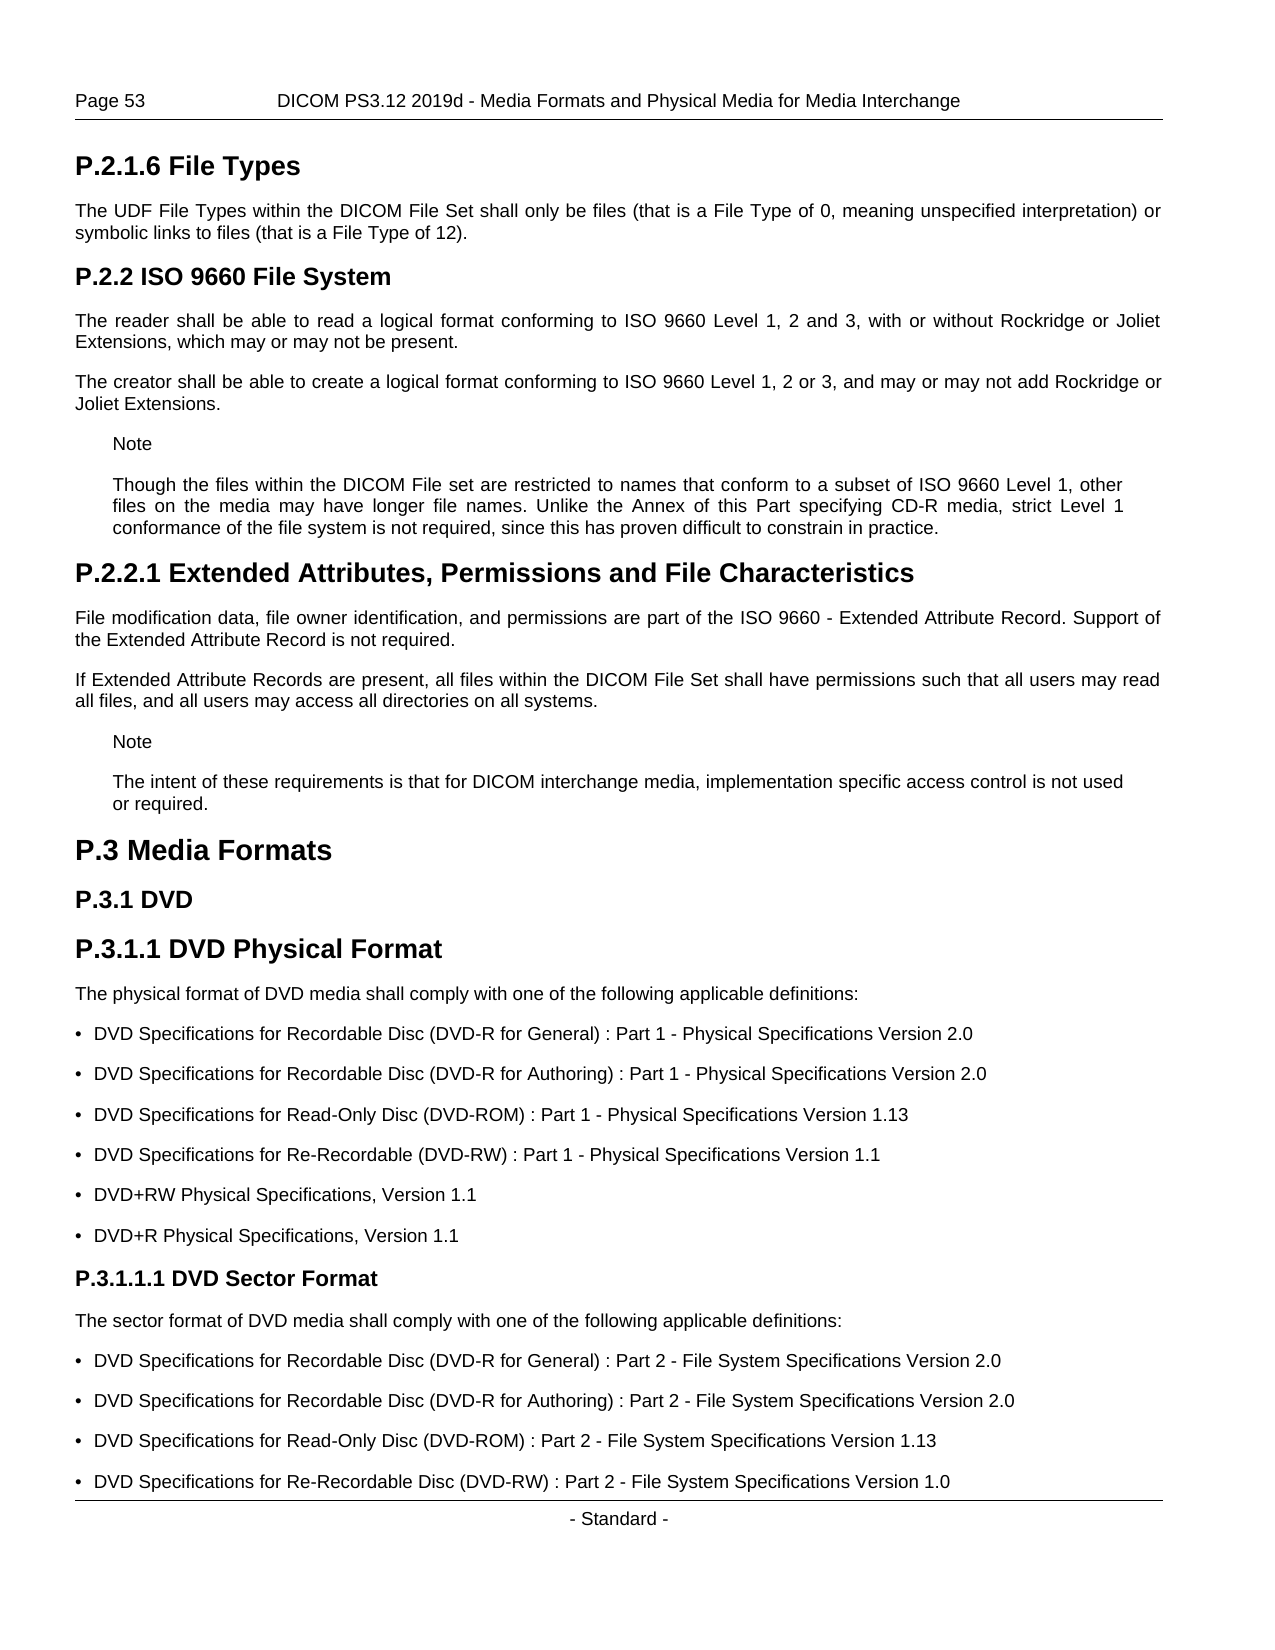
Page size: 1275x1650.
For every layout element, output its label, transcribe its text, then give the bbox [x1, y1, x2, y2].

text The physical format of DVD media shall comply with one of the following applicable definitions: [75, 983, 1162, 1004]
text P.2.2.1 Extended Attributes, Permissions and File Characteristics [75, 557, 1162, 588]
text • DVD Specifications for Recordable Disc (DVD-R for General) : Part 2 - File System Specifications Version 2.0 [75, 1350, 1162, 1371]
text • DVD+RW Physical Specifications, Version 1.1 [75, 1184, 1162, 1206]
text P.3.1 DVD [75, 885, 1162, 914]
text • DVD Specifications for Recordable Disc (DVD-R for Authoring) : Part 2 - File System Specifications Version 2.0 [75, 1390, 1162, 1412]
text Note [112, 731, 1125, 752]
text • DVD Specifications for Re-Recordable (DVD-RW) : Part 1 - Physical Specifications Version 1.1 [75, 1144, 1162, 1165]
text • DVD Specifications for Recordable Disc (DVD-R for General) : Part 1 - Physical Specifications Version 2.0 [75, 1023, 1162, 1044]
text The sector format of DVD media shall comply with one of the following applicable definitions: [75, 1309, 1162, 1331]
text • DVD Specifications for Read-Only Disc (DVD-ROM) : Part 2 - File System Specifications Version 1.13 [75, 1430, 1162, 1452]
text P.3.1.1 DVD Physical Format [75, 933, 1162, 964]
text The UDF File Types within the DICOM File Set shall only be files (that is a File Type of 0, meaning unspecified interpretation) or symbolic links to files (that is a File Type of 12). [75, 200, 1162, 243]
text P.3 Media Formats [75, 833, 1162, 866]
text The creator shall be able to create a logical format conforming to ISO 9660 Level 1, 2 or 3, and may or may not add Rockridge or Joliet Extensions. [75, 371, 1162, 414]
text File modification data, file owner identification, and permissions are part of the ISO 9660 - Extended Attribute Record. Support of the Extended Attribute Record is not required. [75, 607, 1162, 650]
text If Extended Attribute Records are present, all files within the DICOM File Set shall have permissions such that all users may read all files, and all users may access all directories on all systems. [75, 669, 1162, 712]
text • DVD Specifications for Re-Recordable Disc (DVD-RW) : Part 2 - File System Specifications Version 1.0 [75, 1471, 1162, 1492]
text Note [112, 433, 1125, 455]
text Though the files within the DICOM File set are restricted to names that conform to a subset of ISO 9660 Level 1, other files on the media may have longer file names. Unlike the Annex of this Part specifying CD-R media, strict Level 1 conformance of the file system is not required, since this has proven difficult to constrain in practice. [112, 473, 1125, 538]
text The reader shall be able to read a logical format conforming to ISO 9660 Level 1, 2 and 3, with or without Rockridge or Joliet Extensions, which may or may not be present. [75, 309, 1162, 352]
text P.3.1.1.1 DVD Sector Format [75, 1265, 1162, 1291]
text The intent of these requirements is that for DICOM interchange media, implementation specific access control is not used or required. [112, 771, 1125, 814]
text • DVD Specifications for Recordable Disc (DVD-R for Authoring) : Part 1 - Physical Specifications Version 2.0 [75, 1063, 1162, 1085]
text P.2.2 ISO 9660 File System [75, 262, 1162, 291]
text • DVD+R Physical Specifications, Version 1.1 [75, 1224, 1162, 1246]
text • DVD Specifications for Read-Only Disc (DVD-ROM) : Part 1 - Physical Specifications Version 1.13 [75, 1103, 1162, 1125]
text P.2.1.6 File Types [75, 150, 1162, 181]
